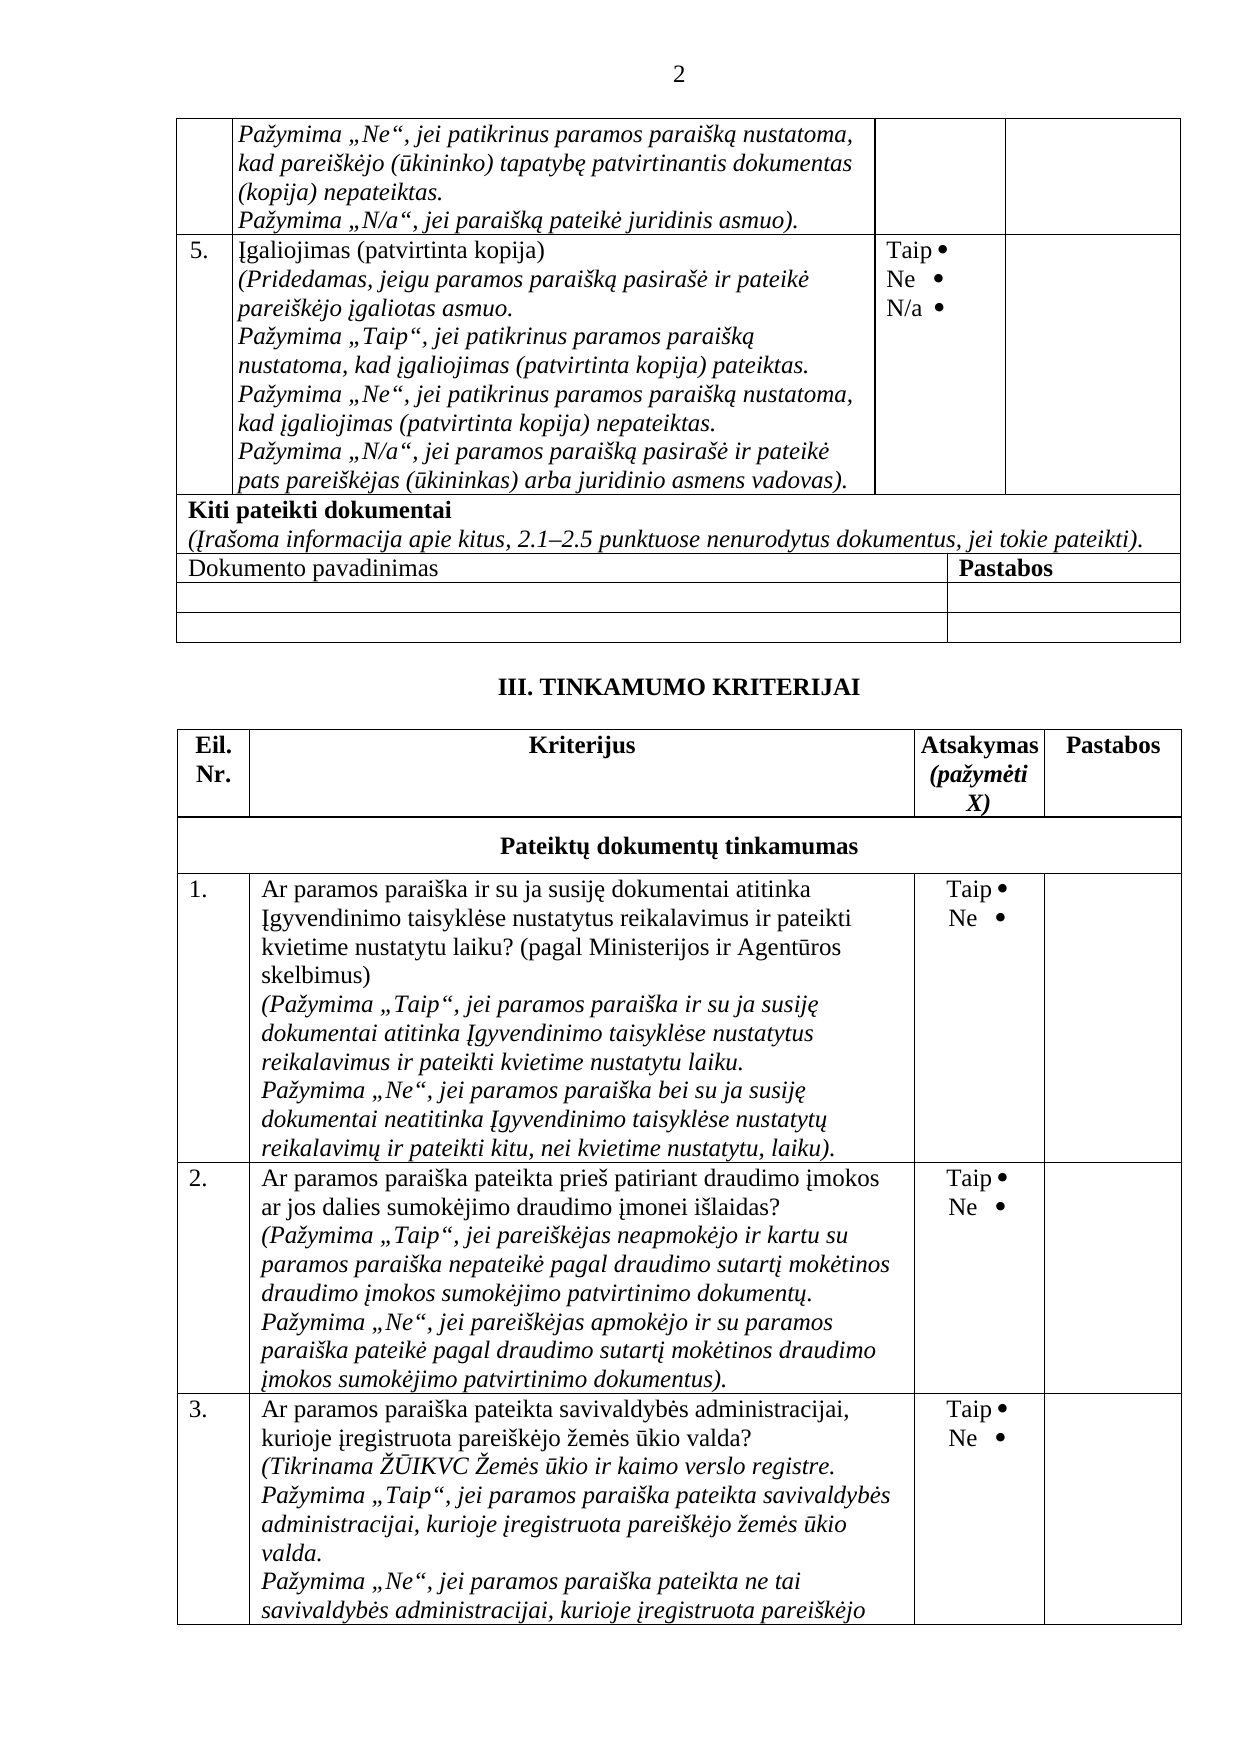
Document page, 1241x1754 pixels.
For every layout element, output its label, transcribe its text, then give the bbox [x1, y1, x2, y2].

table_cell [876, 119, 1005, 234]
table_cell Pažymima „Ne“, jei patikrinus paramos paraišką nustatoma, kad pareiškėjo (ūkininko) tapatybę patvirtinantis dokumentas (kopija) nepateiktas. Pažymima „N/a“, jei paraišką pateikė juridinis asmuo). [233, 119, 874, 234]
table_header Atsakymas (pažymėti X) [915, 730, 1044, 816]
table_cell [1045, 1163, 1181, 1393]
text III. TINKAMUMO KRITERIJAI [177, 672, 1181, 700]
table_cell [1045, 1394, 1181, 1624]
table_cell Ar paramos paraiška ir su ja susiję dokumentai atitinka Įgyvendinimo taisyklėse nustatytus reikalavimus ir pateikti kvietime nustatytu laiku? (pagal Ministerijos ir Agentūros skelbimus) (Pažymima „Taip“, jei paramos paraiška ir su ja susiję dokumentai atitinka Įgyvendinimo taisyklėse nustatytus reikalavimus ir pateikti kvietime nustatytu laiku. Pažymima „Ne“, jei paramos paraiška bei su ja susiję dokumentai neatitinka Įgyvendinimo taisyklėse nustatytų reikalavimų ir pateikti kitu, nei kvietime nustatytu, laiku). [250, 874, 914, 1162]
table_cell Taip  Ne  [915, 1394, 1044, 1624]
table_cell [1006, 235, 1180, 494]
table_cell Dokumento pavadinimas [177, 554, 947, 582]
table_cell [1006, 119, 1180, 234]
table_cell 2. [178, 1163, 249, 1393]
table_cell Kiti pateikti dokumentai (Įrašoma informacija apie kitus, 2.1–2.5 punktuose nenurodytus dokumentus, jei tokie pateikti). [177, 495, 1180, 552]
table_cell 1. [178, 874, 249, 1162]
table_header Eil. Nr. [178, 730, 249, 816]
table_cell [948, 583, 1180, 612]
table_header Pastabos [1045, 730, 1181, 816]
table_cell Taip  Ne  [915, 874, 1044, 1162]
table_cell [1045, 874, 1181, 1162]
table_cell 3. [178, 1394, 249, 1624]
table_header Kriterijus [250, 730, 914, 816]
table_cell Ar paramos paraiška pateikta prieš patiriant draudimo įmokos ar jos dalies sumokėjimo draudimo įmonei išlaidas? (Pažymima „Taip“, jei pareiškėjas neapmokėjo ir kartu su paramos paraiška nepateikė pagal draudimo sutartį mokėtinos draudimo įmokos sumokėjimo patvirtinimo dokumentų. Pažymima „Ne“, jei pareiškėjas apmokėjo ir su paramos paraiška pateikė pagal draudimo sutartį mokėtinos draudimo įmokos sumokėjimo patvirtinimo dokumentus). [250, 1163, 914, 1393]
table_cell [177, 613, 947, 642]
table_cell Pateiktų dokumentų tinkamumas [178, 818, 1181, 873]
table_cell 5. [177, 235, 232, 494]
table_cell Ar paramos paraiška pateikta savivaldybės administracijai, kurioje įregistruota pareiškėjo žemės ūkio valda? (Tikrinama ŽŪIKVC Žemės ūkio ir kaimo verslo registre. Pažymima „Taip“, jei paramos paraiška pateikta savivaldybės administracijai, kurioje įregistruota pareiškėjo žemės ūkio valda. Pažymima „Ne“, jei paramos paraiška pateikta ne tai savivaldybės administracijai, kurioje įregistruota pareiškėjo [250, 1394, 914, 1624]
table_cell [177, 119, 232, 234]
table_cell Taip  Ne  N/a  [876, 235, 1005, 494]
table_cell [177, 583, 947, 612]
table_cell [948, 613, 1180, 642]
table_cell Pastabos [948, 554, 1180, 582]
table_cell Taip  Ne  [915, 1163, 1044, 1393]
table_cell Įgaliojimas (patvirtinta kopija) (Pridedamas, jeigu paramos paraišką pasirašė ir pateikė pareiškėjo įgaliotas asmuo. Pažymima „Taip“, jei patikrinus paramos paraišką nustatoma, kad įgaliojimas (patvirtinta kopija) pateiktas. Pažymima „Ne“, jei patikrinus paramos paraišką nustatoma, kad įgaliojimas (patvirtinta kopija) nepateiktas. Pažymima „N/a“, jei paramos paraišką pasirašė ir pateikė pats pareiškėjas (ūkininkas) arba juridinio asmens vadovas). [233, 235, 874, 494]
